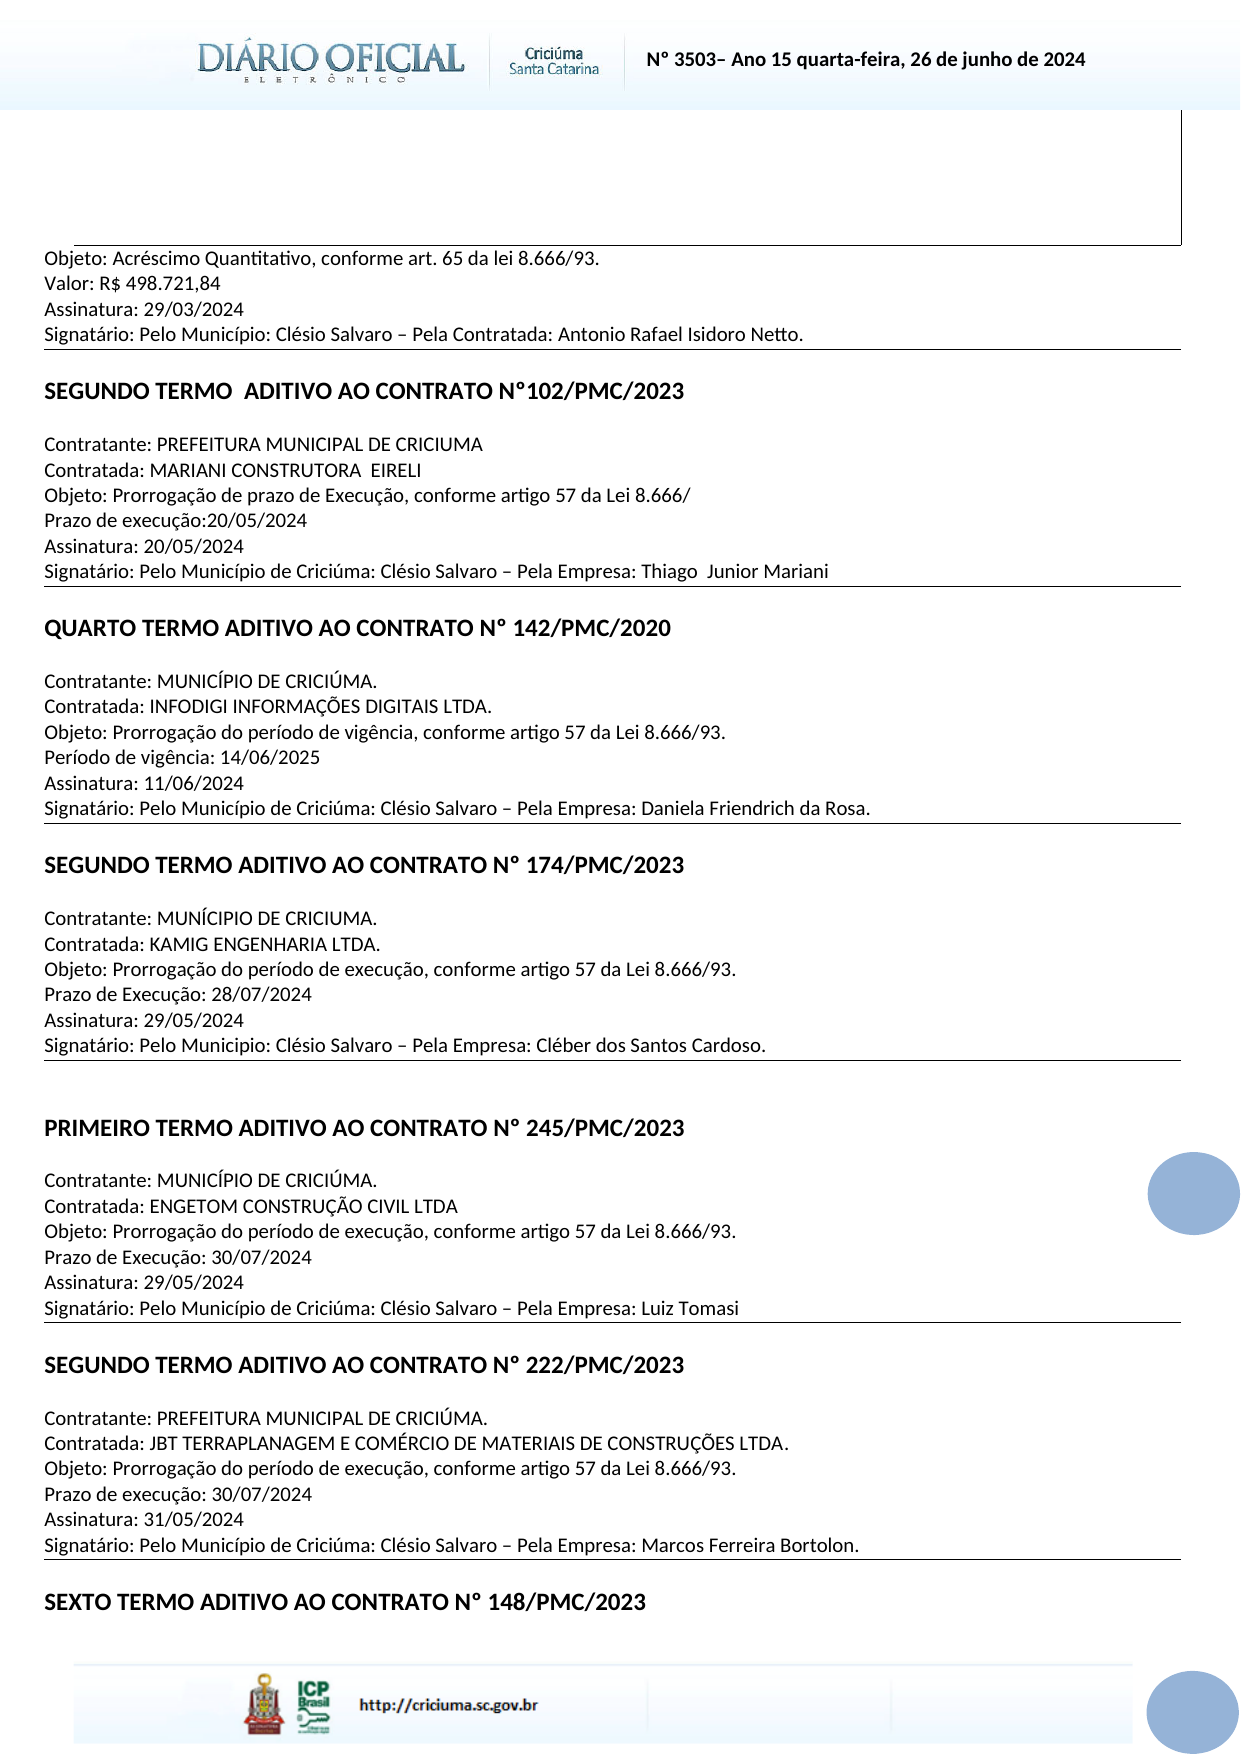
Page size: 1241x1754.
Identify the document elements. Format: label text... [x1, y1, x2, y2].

text SEXTO TERMO ADITIVO AO CONTRATO Nº 148/PMC/2023 [44, 1586, 1181, 1616]
text PRIMEIRO TERMO ADITIVO AO CONTRATO Nº 245/PMC/2023 [44, 1112, 1181, 1142]
text Objeto: Prorrogação do período de execução, conforme artigo 57 da Lei 8.666/93. [44, 1456, 1181, 1481]
text Contratada: INFODIGI INFORMAÇÕES DIGITAIS LTDA. [44, 694, 1181, 719]
text Objeto: Prorrogação de prazo de Execução, conforme artigo 57 da Lei 8.666/ [44, 482, 1181, 508]
text Assinatura: 31/05/2024 [44, 1506, 1181, 1532]
text Assinatura: 11/06/2024 [44, 770, 1181, 795]
text Valor: R$ 498.721,84 [44, 271, 1181, 296]
text Objeto: Acréscimo Quantitativo, conforme art. 65 da lei 8.666/93. [44, 245, 1181, 271]
text SEGUNDO TERMO ADITIVO AO CONTRATO Nº102/PMC/2023 [44, 375, 1181, 406]
text Signatário: Pelo Município de Criciúma: Clésio Salvaro – Pela Empresa: Thiago Junior Mariani [44, 558, 1181, 586]
text Signatário: Pelo Município de Criciúma: Clésio Salvaro – Pela Empresa: Luiz Tomasi [44, 1295, 1181, 1322]
text Assinatura: 29/03/2024 [44, 296, 1181, 321]
text Prazo de Execução: 30/07/2024 [44, 1244, 1181, 1269]
text Objeto: Prorrogação do período de vigência, conforme artigo 57 da Lei 8.666/93. [44, 719, 1181, 744]
text Contratada: KAMIG ENGENHARIA LTDA. [44, 931, 1181, 956]
text SEGUNDO TERMO ADITIVO AO CONTRATO Nº 174/PMC/2023 [44, 849, 1181, 880]
text QUARTO TERMO ADITIVO AO CONTRATO Nº 142/PMC/2020 [44, 612, 1181, 643]
text Prazo de execução:20/05/2024 [44, 508, 1181, 533]
text Contratante: MUNÍCIPIO DE CRICIUMA. [44, 905, 1181, 931]
text Objeto: Prorrogação do período de execução, conforme artigo 57 da Lei 8.666/93. [44, 956, 1181, 982]
text Contratante: MUNICÍPIO DE CRICIÚMA. [44, 1168, 1156, 1193]
text Período de vigência: 14/06/2025 [44, 744, 1181, 770]
text Signatário: Pelo Município de Criciúma: Clésio Salvaro – Pela Empresa: Daniela Friendrich da Rosa. [44, 795, 1181, 823]
text Contratada: MARIANI CONSTRUTORA EIRELI [44, 457, 1181, 482]
text Contratada: JBT TERRAPLANAGEM E COMÉRCIO DE MATERIAIS DE CONSTRUÇÕES LTDA. [44, 1430, 1181, 1456]
text Assinatura: 29/05/2024 [44, 1269, 1181, 1295]
text Objeto: Prorrogação do período de execução, conforme artigo 57 da Lei 8.666/93. [44, 1218, 1181, 1244]
text Signatário: Pelo Município: Clésio Salvaro – Pela Contratada: Antonio Rafael Isidoro Netto. [44, 321, 1181, 349]
text Assinatura: 29/05/2024 [44, 1007, 1181, 1032]
text SEGUNDO TERMO ADITIVO AO CONTRATO Nº 222/PMC/2023 [44, 1349, 1181, 1379]
text Signatário: Pelo Municipio: Clésio Salvaro – Pela Empresa: Cléber dos Santos Cardoso. [44, 1032, 1181, 1060]
text Prazo de Execução: 28/07/2024 [44, 982, 1181, 1007]
text Contratada: ENGETOM CONSTRUÇÃO CIVIL LTDA [44, 1193, 1155, 1218]
text Prazo de execução: 30/07/2024 [44, 1481, 1181, 1506]
text Assinatura: 20/05/2024 [44, 533, 1181, 558]
text Contratante: PREFEITURA MUNICIPAL DE CRICIUMA [44, 431, 1181, 457]
text Contratante: MUNICÍPIO DE CRICIÚMA. [44, 668, 1181, 694]
text Signatário: Pelo Município de Criciúma: Clésio Salvaro – Pela Empresa: Marcos Ferreira Bortolon. [44, 1532, 1181, 1559]
text Contratante: PREFEITURA MUNICIPAL DE CRICIÚMA. [44, 1405, 1181, 1430]
